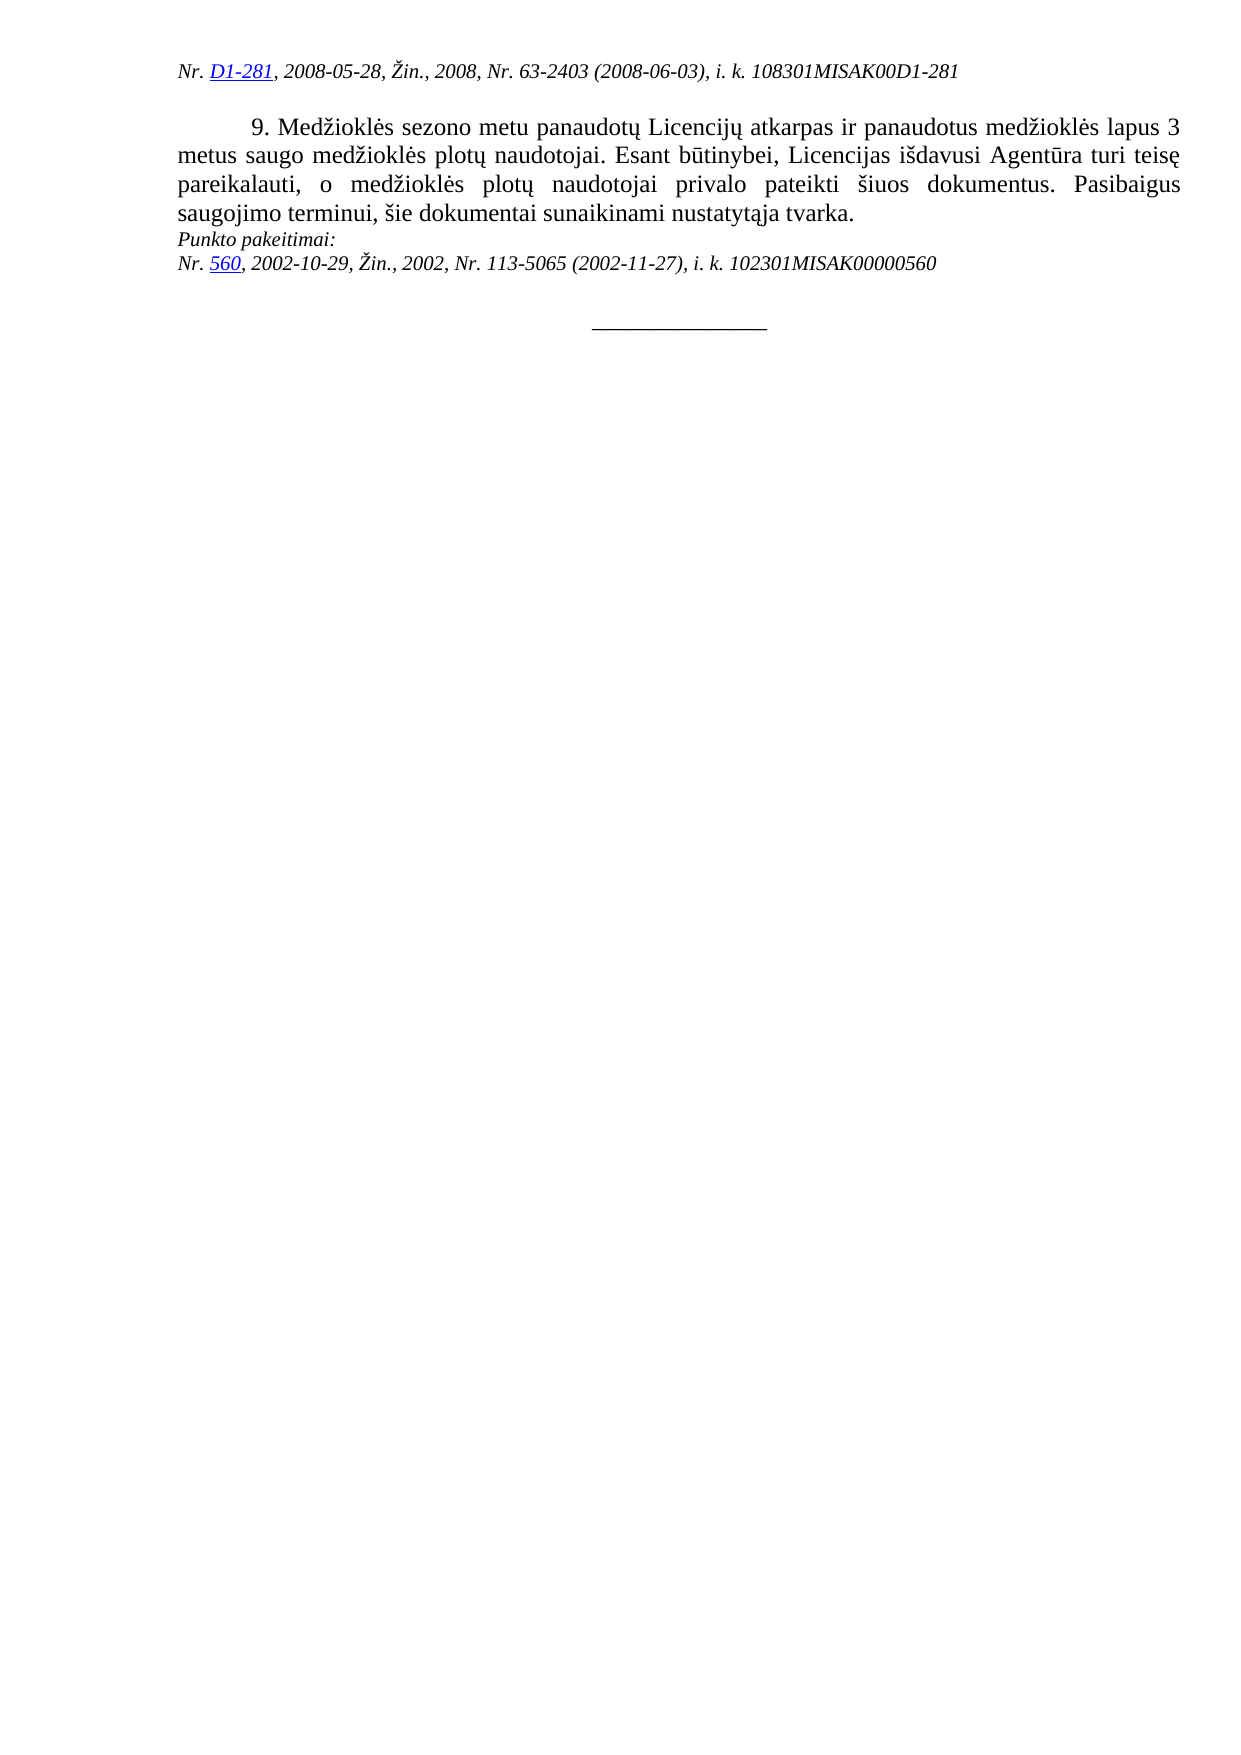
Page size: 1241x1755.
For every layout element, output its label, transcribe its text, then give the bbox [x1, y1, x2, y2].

text Nr. 560, 2002-10-29, Žin., 2002, Nr. 113-5065 (2002-11-27), i. k. 102301MISAK00000560 [177, 251, 1181, 275]
text 9. Medžioklės sezono metu panaudotų Licencijų atkarpas ir panaudotus medžioklės lapus 3 metus saugo medžioklės plotų naudotojai. Esant būtinybei, Licencijas išdavusi Agentūra turi teisę pareikalauti, o medžioklės plotų naudotojai privalo pateikti šiuos dokumentus. Pasibaigus saugojimo terminui, šie dokumentai sunaikinami nustatytąja tvarka. [177, 112, 1181, 227]
text ______________ [177, 304, 1181, 332]
text Nr. D1-281, 2008-05-28, Žin., 2008, Nr. 63-2403 (2008-06-03), i. k. 108301MISAK00D1-281 [177, 59, 1181, 83]
text Punkto pakeitimai: [177, 227, 1181, 251]
